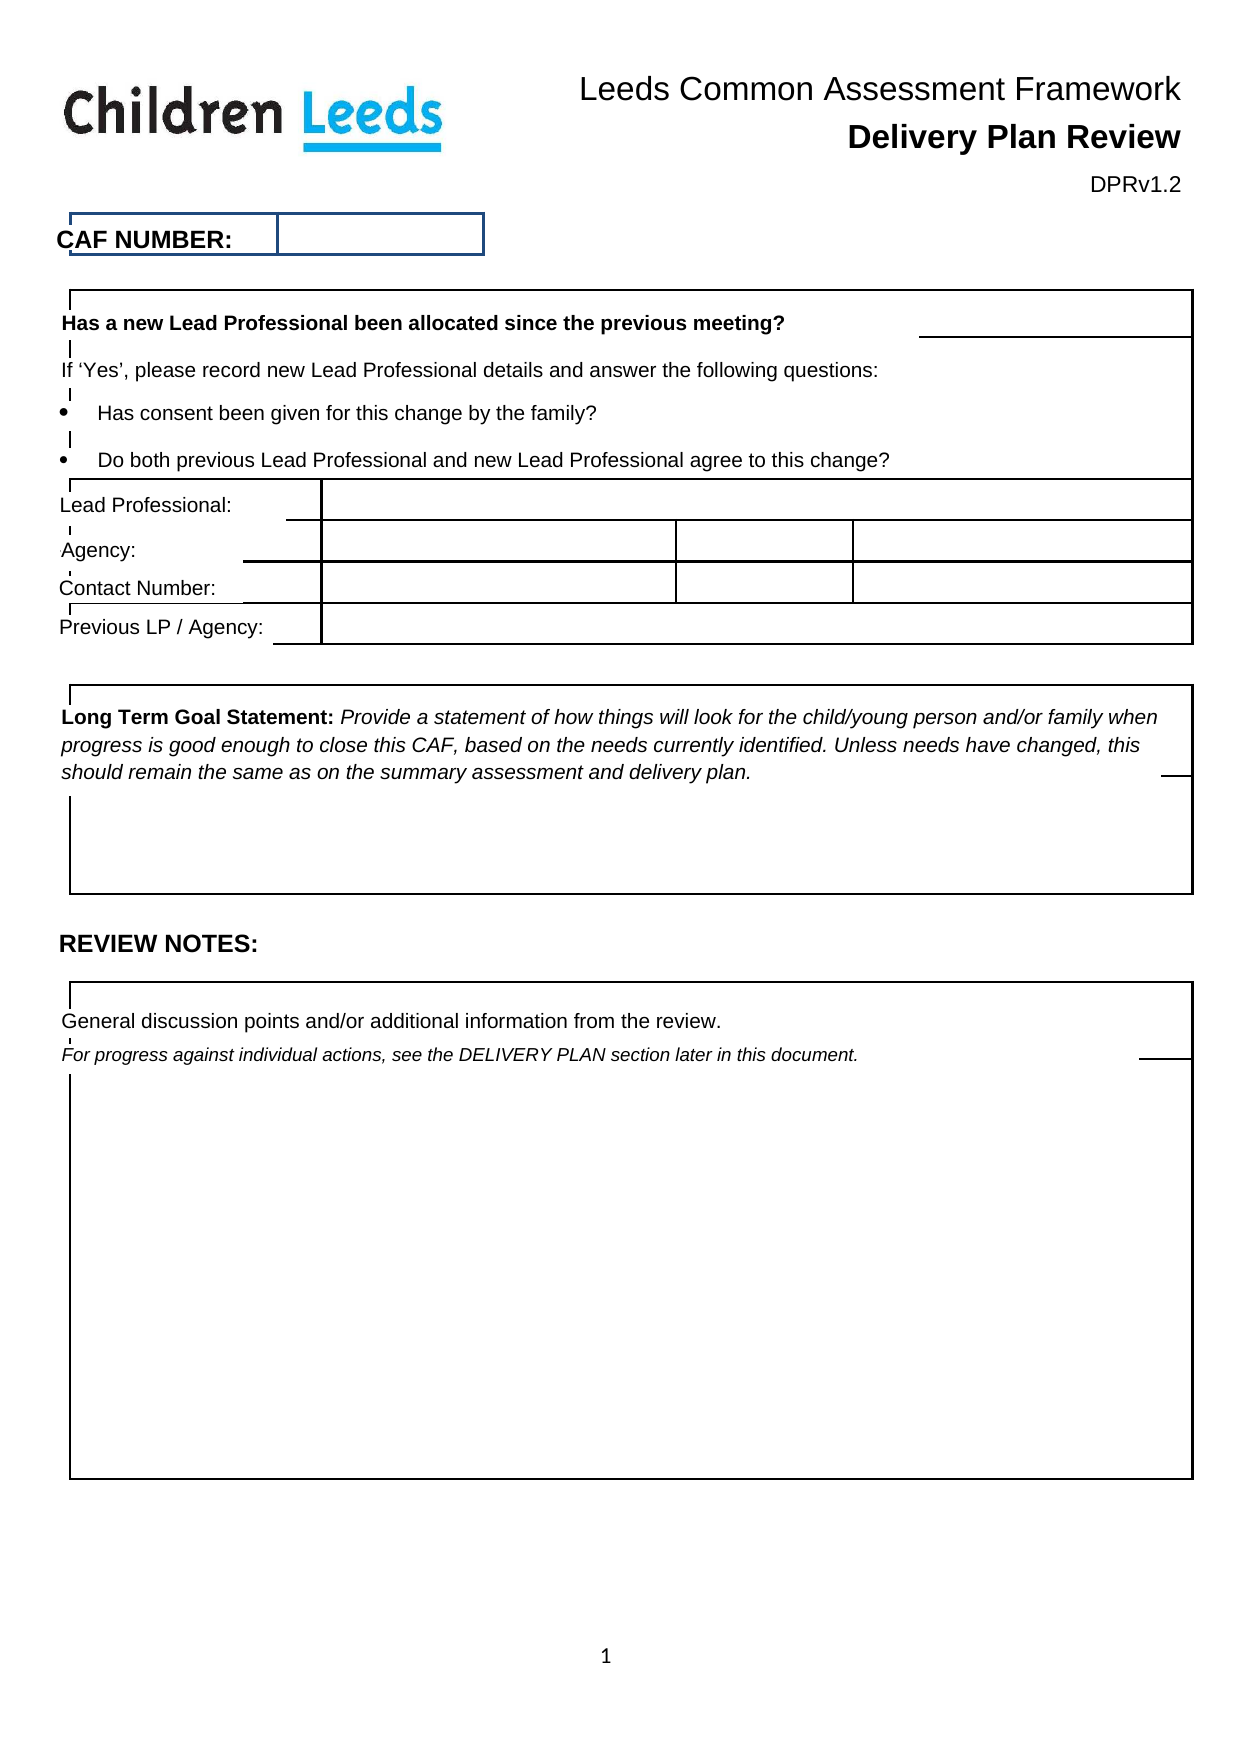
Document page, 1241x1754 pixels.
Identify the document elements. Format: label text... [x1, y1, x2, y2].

table_cell [1074, 383, 1191, 430]
table_cell [71, 1060, 1191, 1478]
table_cell [323, 563, 675, 602]
text REVIEW NOTES: [59, 929, 719, 957]
table_cell [59, 480, 320, 526]
table_cell [956, 430, 1074, 478]
table_cell [61, 521, 320, 571]
table_cell [61, 563, 320, 603]
table_cell [60, 430, 956, 478]
table_header [485, 212, 1192, 253]
table_cell [71, 777, 1191, 893]
table_cell [854, 521, 1191, 560]
text Delivery Plan Review [534, 117, 1181, 156]
table_cell [1074, 338, 1191, 383]
table_cell [677, 563, 852, 602]
table_cell [61, 291, 956, 340]
table_cell [1074, 291, 1191, 336]
table_cell [323, 480, 1191, 519]
table_cell [956, 338, 1074, 383]
table_cell [1074, 430, 1191, 478]
table_header [61, 983, 1191, 1074]
table_cell [59, 576, 251, 600]
table_cell [323, 604, 1191, 643]
table_cell [677, 521, 852, 560]
table_header [61, 686, 1191, 796]
table_cell [61, 338, 956, 388]
table_cell [323, 521, 675, 560]
table_header [56, 215, 276, 253]
table_cell [60, 535, 229, 550]
table_cell [956, 291, 1074, 336]
table_cell [60, 383, 956, 431]
text DPRv1.2 [59, 171, 1181, 197]
table_cell [70, 253, 1192, 288]
table_cell [956, 383, 1074, 430]
table_cell [854, 563, 1191, 602]
table_cell [53, 604, 320, 652]
table_header [279, 215, 482, 253]
text Leeds Common Assessment Framework [534, 68, 1181, 107]
